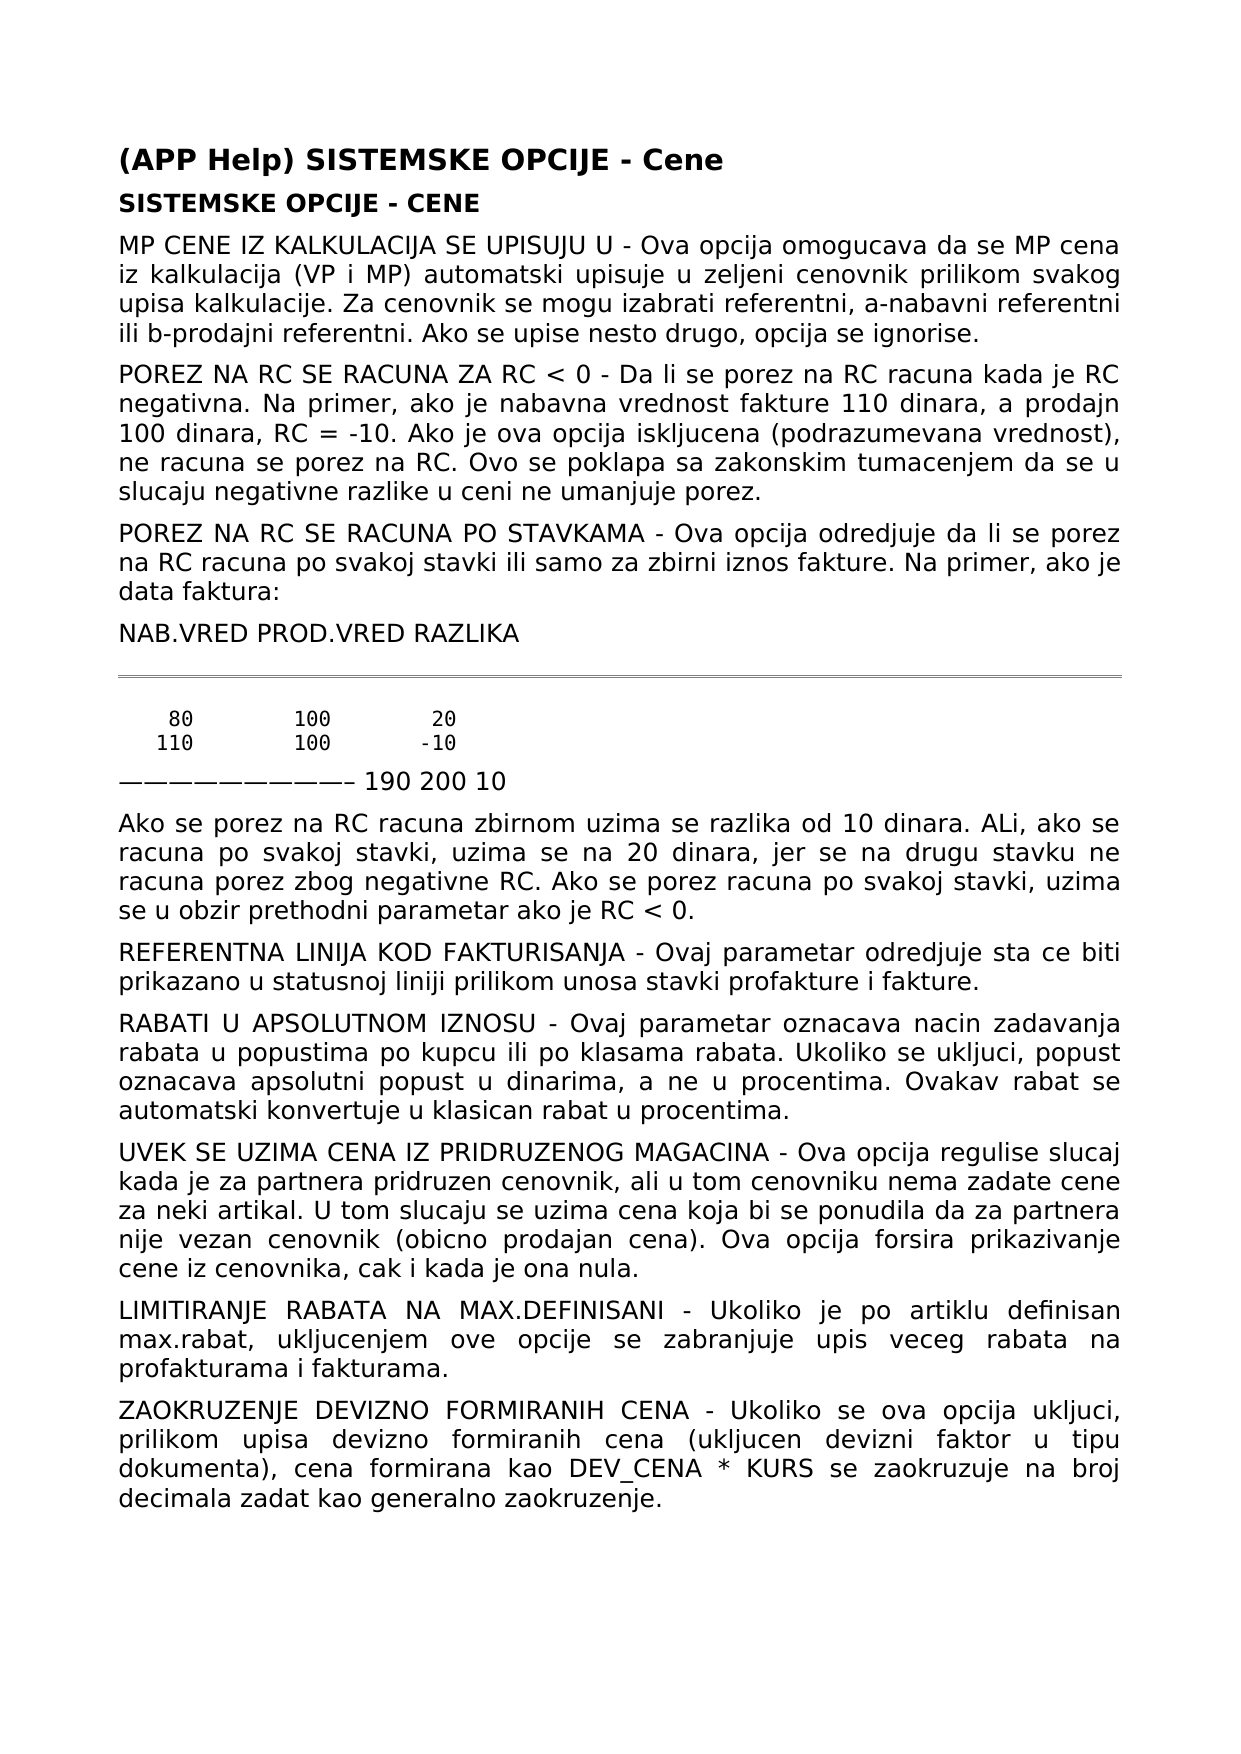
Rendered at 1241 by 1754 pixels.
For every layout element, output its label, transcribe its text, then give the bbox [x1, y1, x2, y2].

text UVEK SE UZIMA CENA IZ PRIDRUZENOG MAGACINA - Ova opcija regulise slucaj kada je za partnera pridruzen cenovnik, ali u tom cenovniku nema zadate cene za neki artikal. U tom slucaju se uzima cena koja bi se ponudila da za partnera nije vezan cenovnik (obicno prodajan cena). Ova opcija forsira prikazivanje cene iz cenovnika, cak i kada je ona nula. [118, 1138, 1122, 1284]
text SISTEMSKE OPCIJE - CENE [118, 189, 1122, 219]
text NAB.VRED PROD.VRED RAZLIKA [118, 619, 1122, 648]
text RABATI U APSOLUTNOM IZNOSU - Ovaj parametar oznacava nacin zadavanja rabata u popustima po kupcu ili po klasama rabata. Ukoliko se ukljuci, popust oznacava apsolutni popust u dinarima, a ne u procentima. Ovakav rabat se automatski konvertuje u klasican rabat u procentima. [118, 1009, 1122, 1125]
text Ako se porez na RC racuna zbirnom uzima se razlika od 10 dinara. ALi, ako se racuna po svakoj stavki, uzima se na 20 dinara, jer se na drugu stavku ne racuna porez zbog negativne RC. Ako se porez racuna po svakoj stavki, uzima se u obzir prethodni parametar ako je RC < 0. [118, 809, 1122, 925]
text MP CENE IZ KALKULACIJA SE UPISUJU U - Ova opcija omogucava da se MP cena iz kalkulacija (VP i MP) automatski upisuje u zeljeni cenovnik prilikom svakog upisa kalkulacije. Za cenovnik se mogu izabrati referentni, a-nabavni referentni ili b-prodajni referentni. Ako se upise nesto drugo, opcija se ignorise. [118, 231, 1122, 348]
text ZAOKRUZENJE DEVIZNO FORMIRANIH CENA - Ukoliko se ova opcija ukljuci, prilikom upisa devizno formiranih cena (ukljucen devizni faktor u tipu dokumenta), cena formirana kao DEV_CENA * KURS se zaokruzuje na broj decimala zadat kao generalno zaokruzenje. [118, 1396, 1122, 1513]
subtitle (APP Help) SISTEMSKE OPCIJE - Cene [118, 143, 1122, 177]
text POREZ NA RC SE RACUNA ZA RC < 0 - Da li se porez na RC racuna kada je RC negativna. Na primer, ako je nabavna vrednost fakture 110 dinara, a prodajn 100 dinara, RC = -10. Ako je ova opcija iskljucena (podrazumevana vrednost), ne racuna se porez na RC. Ovo se poklapa sa zakonskim tumacenjem da se u slucaju negativne razlike u ceni ne umanjuje porez. [118, 360, 1122, 506]
text LIMITIRANJE RABATA NA MAX.DEFINISANI - Ukoliko je po artiklu definisan max.rabat, ukljucenjem ove opcije se zabranjuje upis veceg rabata na profakturama i fakturama. [118, 1296, 1122, 1384]
text 80 100 20 110 100 -10 [118, 707, 1122, 755]
text —————————– 190 200 10 [118, 767, 1122, 796]
text REFERENTNA LINIJA KOD FAKTURISANJA - Ovaj parametar odredjuje sta ce biti prikazano u statusnoj liniji prilikom unosa stavki profakture i fakture. [118, 938, 1122, 996]
text POREZ NA RC SE RACUNA PO STAVKAMA - Ova opcija odredjuje da li se porez na RC racuna po svakoj stavki ili samo za zbirni iznos fakture. Na primer, ako je data faktura: [118, 519, 1122, 606]
